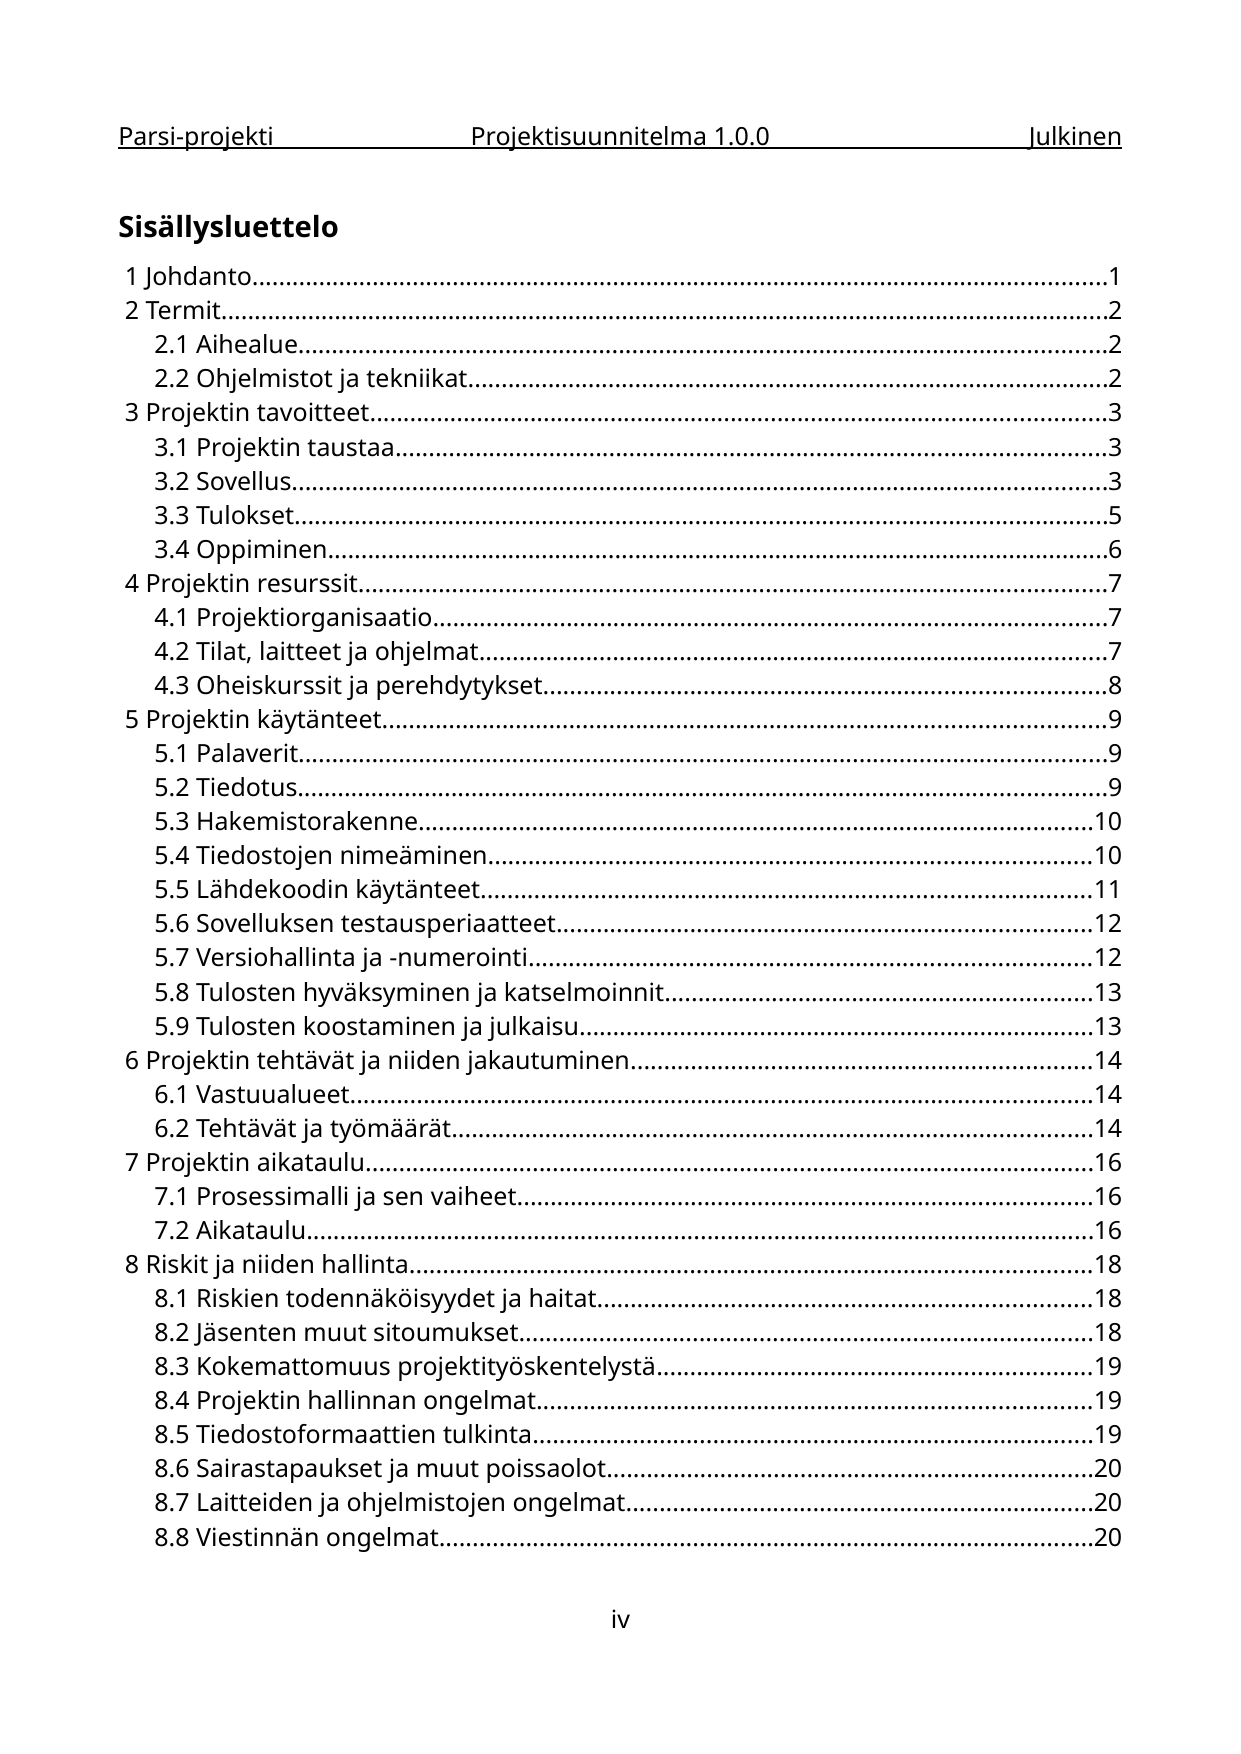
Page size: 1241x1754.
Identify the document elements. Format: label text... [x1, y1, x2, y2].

text 7.1 Prosessimalli ja sen vaiheet 16 [148, 1178, 1122, 1213]
subtitle Sisällysluettelo [118, 207, 1122, 246]
text 8.4 Projektin hallinnan ongelmat 19 [148, 1383, 1122, 1417]
text 6 Projektin tehtävät ja niiden jakautuminen 14 [118, 1042, 1122, 1076]
text 5.3 Hakemistorakenne 10 [148, 804, 1122, 838]
text 3.1 Projektin taustaa 3 [148, 429, 1122, 463]
text 3.2 Sovellus 3 [148, 463, 1122, 497]
text 5.8 Tulosten hyväksyminen ja katselmoinnit 13 [148, 974, 1122, 1008]
text 5.6 Sovelluksen testausperiaatteet 12 [148, 906, 1122, 940]
text 4.3 Oheiskurssit ja perehdytykset 8 [148, 668, 1122, 702]
text 3 Projektin tavoitteet 3 [118, 395, 1122, 429]
text 5 Projektin käytänteet 9 [118, 702, 1122, 736]
text 6.2 Tehtävät ja työmäärät 14 [148, 1110, 1122, 1144]
text 4.1 Projektiorganisaatio 7 [148, 599, 1122, 633]
text 8.3 Kokemattomuus projektityöskentelystä 19 [148, 1349, 1122, 1383]
text 2.2 Ohjelmistot ja tekniikat 2 [148, 361, 1122, 395]
text 4.2 Tilat, laitteet ja ohjelmat 7 [148, 633, 1122, 668]
text 7 Projektin aikataulu 16 [118, 1144, 1122, 1178]
text 4 Projektin resurssit 7 [118, 565, 1122, 599]
text 2.1 Aihealue 2 [148, 327, 1122, 361]
text 3.3 Tulokset 5 [148, 497, 1122, 531]
text 5.1 Palaverit 9 [148, 736, 1122, 770]
text 5.2 Tiedotus 9 [148, 770, 1122, 804]
text 3.4 Oppiminen 6 [148, 531, 1122, 565]
text 8.8 Viestinnän ongelmat 20 [148, 1519, 1122, 1553]
text 5.5 Lähdekoodin käytänteet 11 [148, 872, 1122, 906]
text 2 Termit 2 [118, 293, 1122, 327]
text 8.5 Tiedostoformaattien tulkinta 19 [148, 1417, 1122, 1451]
text 5.7 Versiohallinta ja -numerointi 12 [148, 940, 1122, 974]
text 8.1 Riskien todennäköisyydet ja haitat 18 [148, 1281, 1122, 1315]
text 8.7 Laitteiden ja ohjelmistojen ongelmat 20 [148, 1485, 1122, 1519]
text 5.9 Tulosten koostaminen ja julkaisu 13 [148, 1008, 1122, 1042]
text 5.4 Tiedostojen nimeäminen 10 [148, 838, 1122, 872]
text 6.1 Vastuualueet 14 [148, 1076, 1122, 1110]
text 7.2 Aikataulu 16 [148, 1213, 1122, 1247]
text 8.6 Sairastapaukset ja muut poissaolot 20 [148, 1451, 1122, 1485]
text 8.2 Jäsenten muut sitoumukset 18 [148, 1315, 1122, 1349]
text 8 Riskit ja niiden hallinta 18 [118, 1247, 1122, 1281]
text 1 Johdanto 1 [118, 259, 1122, 293]
